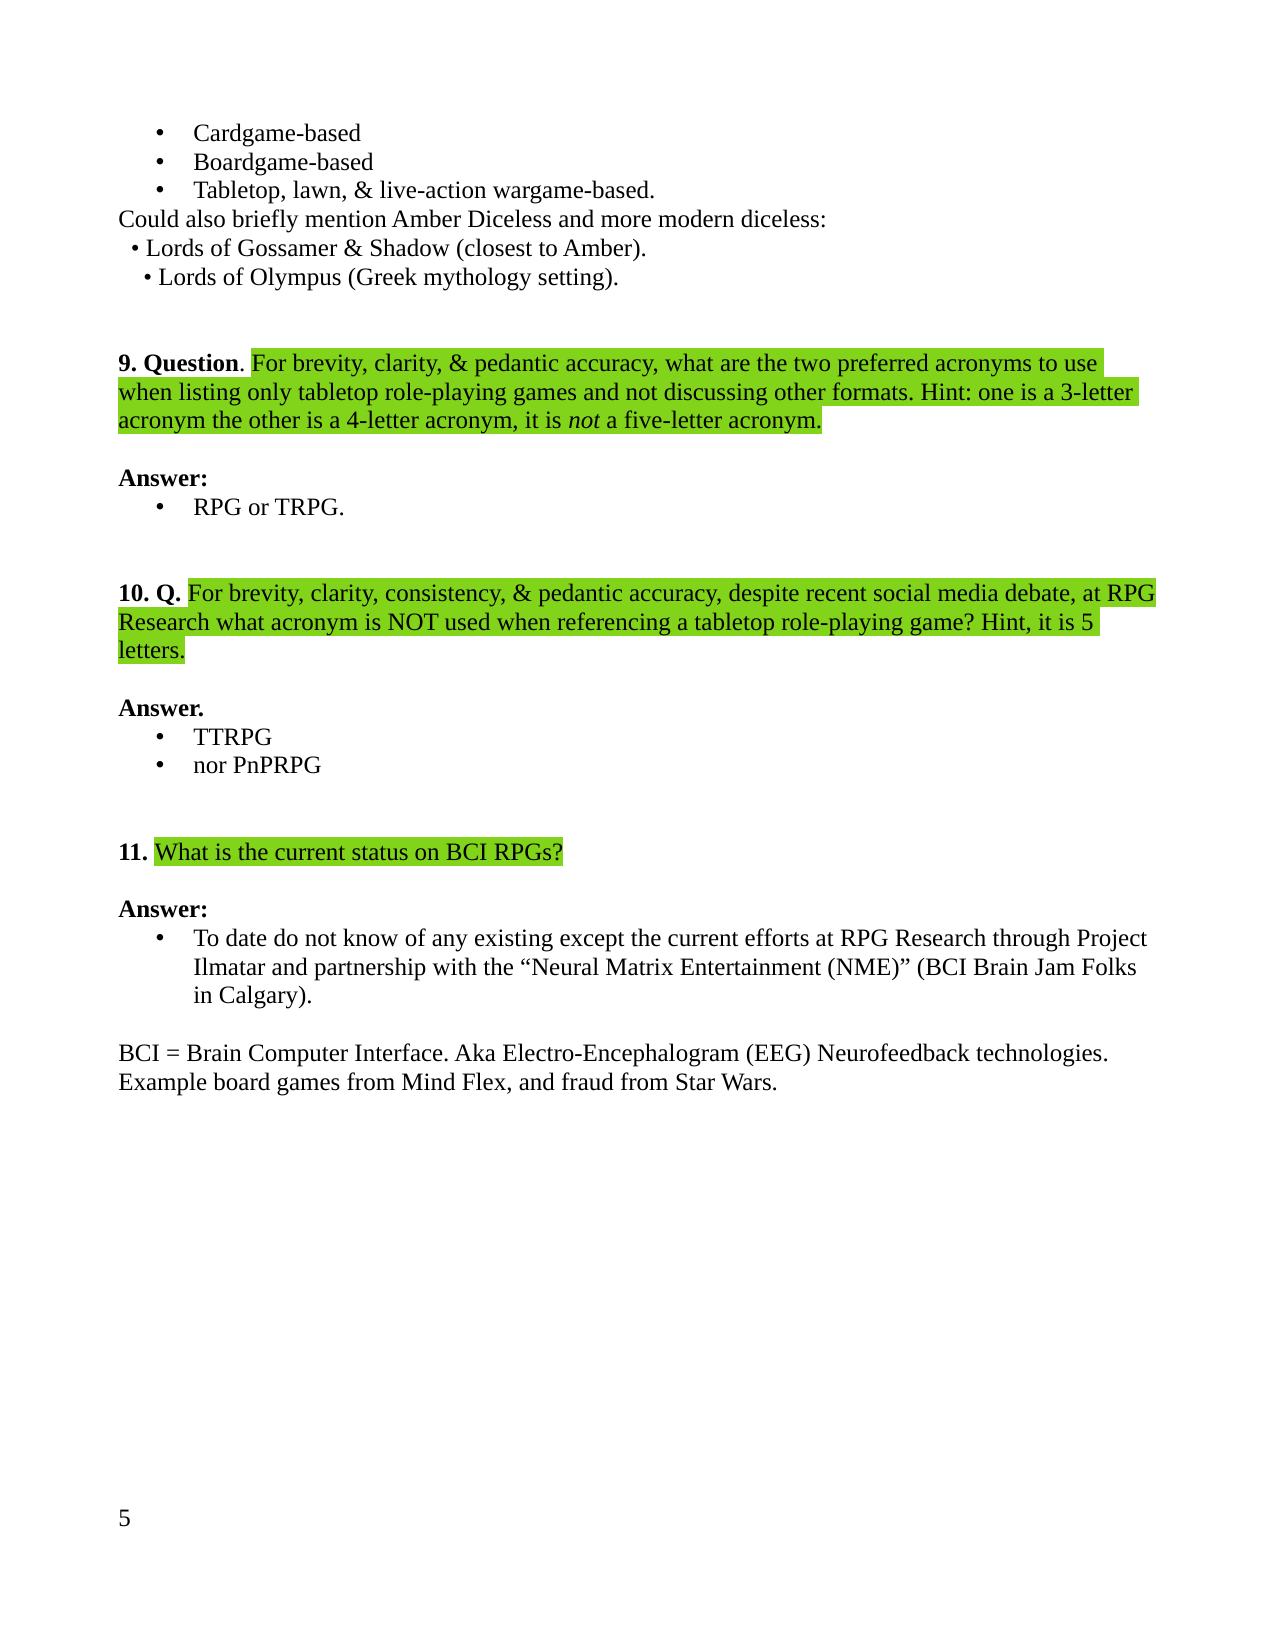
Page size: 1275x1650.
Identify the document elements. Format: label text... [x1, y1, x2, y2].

text Could also briefly mention Amber Diceless and more modern diceless: [118, 204, 1157, 233]
text Answer. [118, 693, 1157, 722]
list Boardgame-based [156, 147, 1157, 176]
text • Lords of Olympus (Greek mythology setting). [118, 262, 1157, 291]
text 9. Question. For brevity, clarity, & pedantic accuracy, what are the two preferred acronyms to use when listing only tabletop role-playing games and not discussing other formats. Hint: one is a 3-letter acronym the other is a 4-letter acronym, it is not a five-letter acronym. [118, 348, 1157, 434]
list TTRPG [156, 722, 1157, 751]
text Example board games from Mind Flex, and fraud from Star Wars. [118, 1067, 1157, 1096]
list To date do not know of any existing except the current efforts at RPG Research through Project Ilmatar and partnership with the “Neural Matrix Entertainment (NME)” (BCI Brain Jam Folks in Calgary). [156, 923, 1157, 1009]
list nor PnPRPG [156, 751, 1157, 779]
list Tabletop, lawn, & live-action wargame-based. [156, 176, 1157, 204]
text 11. What is the current status on BCI RPGs? [118, 837, 1157, 866]
text BCI = Brain Computer Interface. Aka Electro-Encephalogram (EEG) Neurofeedback technologies. [118, 1038, 1157, 1067]
text 10. Q. For brevity, clarity, consistency, & pedantic accuracy, despite recent social media debate, at RPG Research what acronym is NOT used when referencing a tabletop role-playing game? Hint, it is 5 letters. [118, 578, 1157, 664]
list Cardgame-based [156, 118, 1157, 147]
text Answer: [118, 894, 1157, 923]
text Answer: [118, 463, 1157, 492]
text • Lords of Gossamer & Shadow (closest to Amber). [118, 233, 1157, 262]
list RPG or TRPG. [156, 492, 1157, 521]
